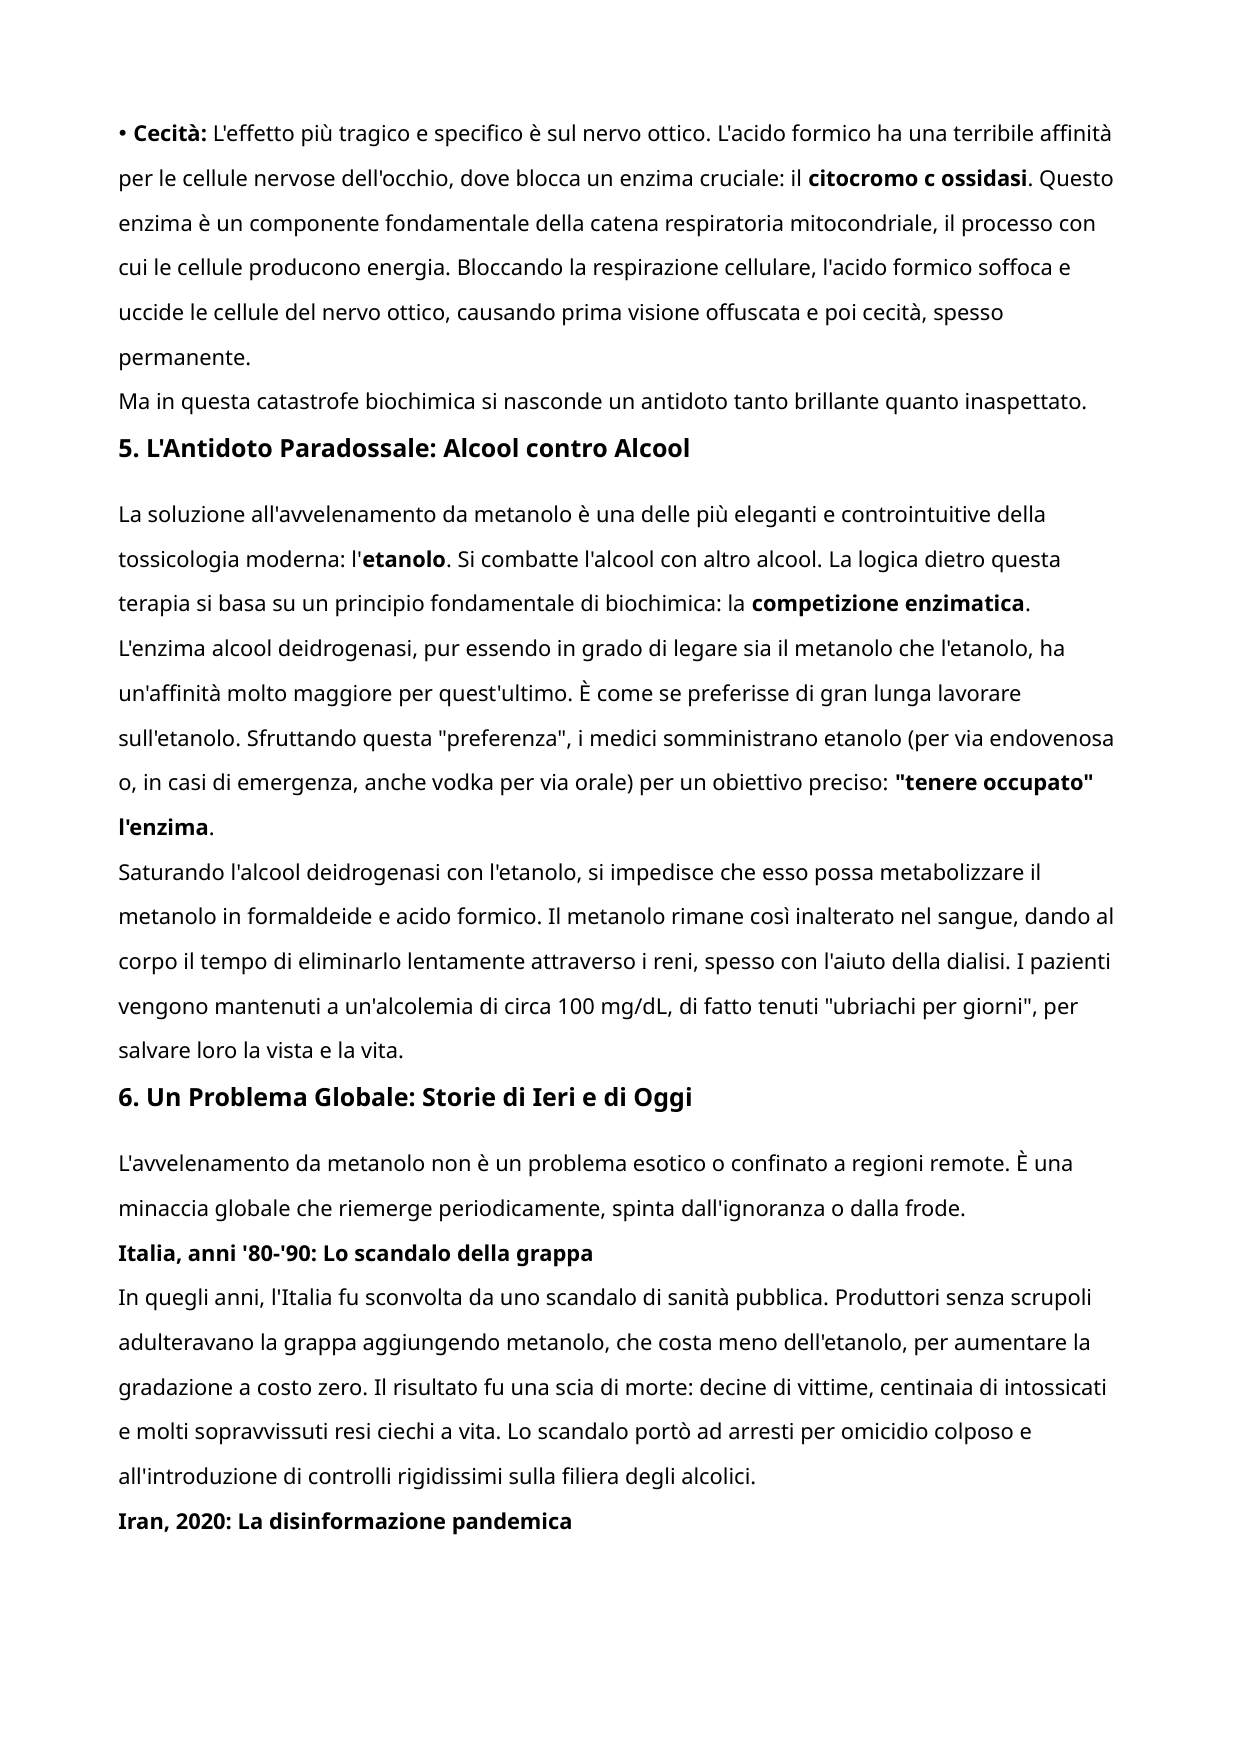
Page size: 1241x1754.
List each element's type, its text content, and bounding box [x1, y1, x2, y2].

text L'avvelenamento da metanolo non è un problema esotico o confinato a regioni remote. È una minaccia globale che riemerge periodicamente, spinta dall'ignoranza o dalla frode. [118, 1148, 1122, 1223]
text 6. Un Problema Globale: Storie di Ieri e di Oggi [118, 1080, 1122, 1114]
text L'enzima alcool deidrogenasi, pur essendo in grado di legare sia il metanolo che l'etanolo, ha un'affinità molto maggiore per quest'ultimo. È come se preferisse di gran lunga lavorare sull'etanolo. Sfruttando questa "preferenza", i medici somministrano etanolo (per via endovenosa o, in casi di emergenza, anche vodka per via orale) per un obiettivo preciso: "tenere occupato" l'enzima. [118, 633, 1122, 842]
text • Cecità: L'effetto più tragico e specifico è sul nervo ottico. L'acido formico ha una terribile affinità per le cellule nervose dell'occhio, dove blocca un enzima cruciale: il citocromo c ossidasi. Questo enzima è un componente fondamentale della catena respiratoria mitocondriale, il processo con cui le cellule producono energia. Bloccando la respirazione cellulare, l'acido formico soffoca e uccide le cellule del nervo ottico, causando prima visione offuscata e poi cecità, spesso permanente. [118, 118, 1122, 371]
text La soluzione all'avvelenamento da metanolo è una delle più eleganti e controintuitive della tossicologia moderna: l'etanolo. Si combatte l'alcool con altro alcool. La logica dietro questa terapia si basa su un principio fondamentale di biochimica: la competizione enzimatica. [118, 499, 1122, 618]
text 5. L'Antidoto Paradossale: Alcool contro Alcool [118, 431, 1122, 465]
text In quegli anni, l'Italia fu sconvolta da uno scandalo di sanità pubblica. Produttori senza scrupoli adulteravano la grappa aggiungendo metanolo, che costa meno dell'etanolo, per aumentare la gradazione a costo zero. Il risultato fu una scia di morte: decine di vittime, centinaia di intossicati e molti sopravvissuti resi ciechi a vita. Lo scandalo portò ad arresti per omicidio colposo e all'introduzione di controlli rigidissimi sulla filiera degli alcolici. [118, 1282, 1122, 1491]
text Ma in questa catastrofe biochimica si nasconde un antidoto tanto brillante quanto inaspettato. [118, 386, 1122, 416]
text Saturando l'alcool deidrogenasi con l'etanolo, si impedisce che esso possa metabolizzare il metanolo in formaldeide e acido formico. Il metanolo rimane così inalterato nel sangue, dando al corpo il tempo di eliminarlo lentamente attraverso i reni, spesso con l'aiuto della dialisi. I pazienti vengono mantenuti a un'alcolemia di circa 100 mg/dL, di fatto tenuti "ubriachi per giorni", per salvare loro la vista e la vita. [118, 857, 1122, 1065]
text Iran, 2020: La disinformazione pandemica [118, 1506, 1122, 1535]
text Italia, anni '80-'90: Lo scandalo della grappa [118, 1237, 1122, 1267]
